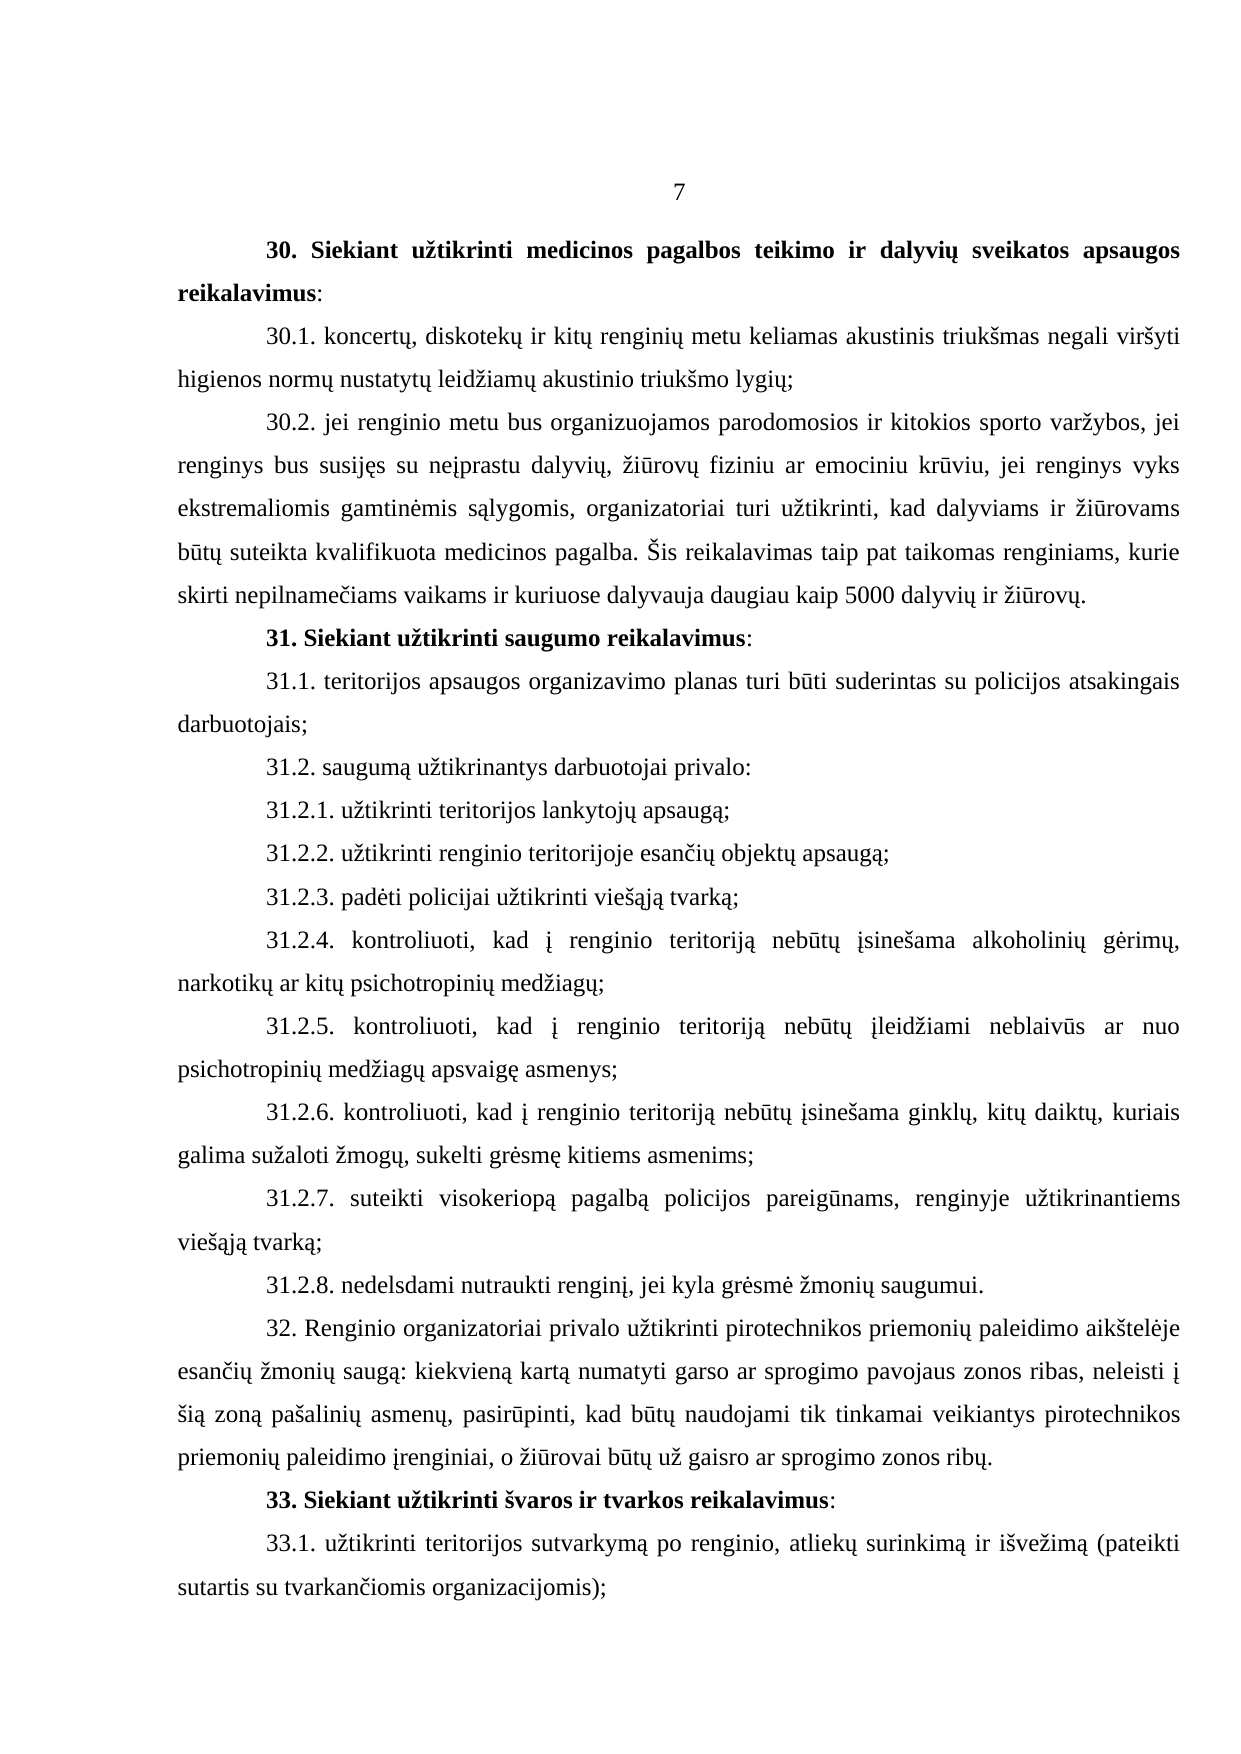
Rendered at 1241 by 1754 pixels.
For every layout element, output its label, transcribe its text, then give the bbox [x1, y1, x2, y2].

text 31.2.3. padėti policijai užtikrinti viešąją tvarką; [177, 882, 1181, 910]
text 30. Siekiant užtikrinti medicinos pagalbos teikimo ir dalyvių sveikatos apsaugos reikalavimus: [177, 235, 1181, 307]
text 32. Renginio organizatoriai privalo užtikrinti pirotechnikos priemonių paleidimo aikštelėje esančių žmonių saugą: kiekvieną kartą numatyti garso ar sprogimo pavojaus zonos ribas, neleisti į šią zoną pašalinių asmenų, pasirūpinti, kad būtų naudojami tik tinkamai veikiantys pirotechnikos priemonių paleidimo įrenginiai, o žiūrovai būtų už gaisro ar sprogimo zonos ribų. [177, 1313, 1181, 1471]
text 31.2.2. užtikrinti renginio teritorijoje esančių objektų apsaugą; [177, 838, 1181, 867]
text 31.2.4. kontroliuoti, kad į renginio teritoriją nebūtų įsinešama alkoholinių gėrimų, narkotikų ar kitų psichotropinių medžiagų; [177, 925, 1181, 997]
text 31.1. teritorijos apsaugos organizavimo planas turi būti suderintas su policijos atsakingais darbuotojais; [177, 666, 1181, 738]
text 31. Siekiant užtikrinti saugumo reikalavimus: [177, 623, 1181, 652]
text 31.2. saugumą užtikrinantys darbuotojai privalo: [177, 752, 1181, 781]
text 30.2. jei renginio metu bus organizuojamos parodomosios ir kitokios sporto varžybos, jei renginys bus susijęs su neįprastu dalyvių, žiūrovų fiziniu ar emociniu krūviu, jei renginys vyks ekstremaliomis gamtinėmis sąlygomis, organizatoriai turi užtikrinti, kad dalyviams ir žiūrovams būtų suteikta kvalifikuota medicinos pagalba. Šis reikalavimas taip pat taikomas renginiams, kurie skirti nepilnamečiams vaikams ir kuriuose dalyvauja daugiau kaip 5000 dalyvių ir žiūrovų. [177, 407, 1181, 608]
text 33.1. užtikrinti teritorijos sutvarkymą po renginio, atliekų surinkimą ir išvežimą (pateikti sutartis su tvarkančiomis organizacijomis); [177, 1528, 1181, 1600]
text 31.2.6. kontroliuoti, kad į renginio teritoriją nebūtų įsinešama ginklų, kitų daiktų, kuriais galima sužaloti žmogų, sukelti grėsmę kitiems asmenims; [177, 1097, 1181, 1169]
text 33. Siekiant užtikrinti švaros ir tvarkos reikalavimus: [177, 1485, 1181, 1514]
text 31.2.5. kontroliuoti, kad į renginio teritoriją nebūtų įleidžiami neblaivūs ar nuo psichotropinių medžiagų apsvaigę asmenys; [177, 1011, 1181, 1083]
text 31.2.1. užtikrinti teritorijos lankytojų apsaugą; [177, 795, 1181, 824]
text 30.1. koncertų, diskotekų ir kitų renginių metu keliamas akustinis triukšmas negali viršyti higienos normų nustatytų leidžiamų akustinio triukšmo lygių; [177, 321, 1181, 393]
text 31.2.7. suteikti visokeriopą pagalbą policijos pareigūnams, renginyje užtikrinantiems viešąją tvarką; [177, 1183, 1181, 1255]
text 31.2.8. nedelsdami nutraukti renginį, jei kyla grėsmė žmonių saugumui. [177, 1270, 1181, 1298]
